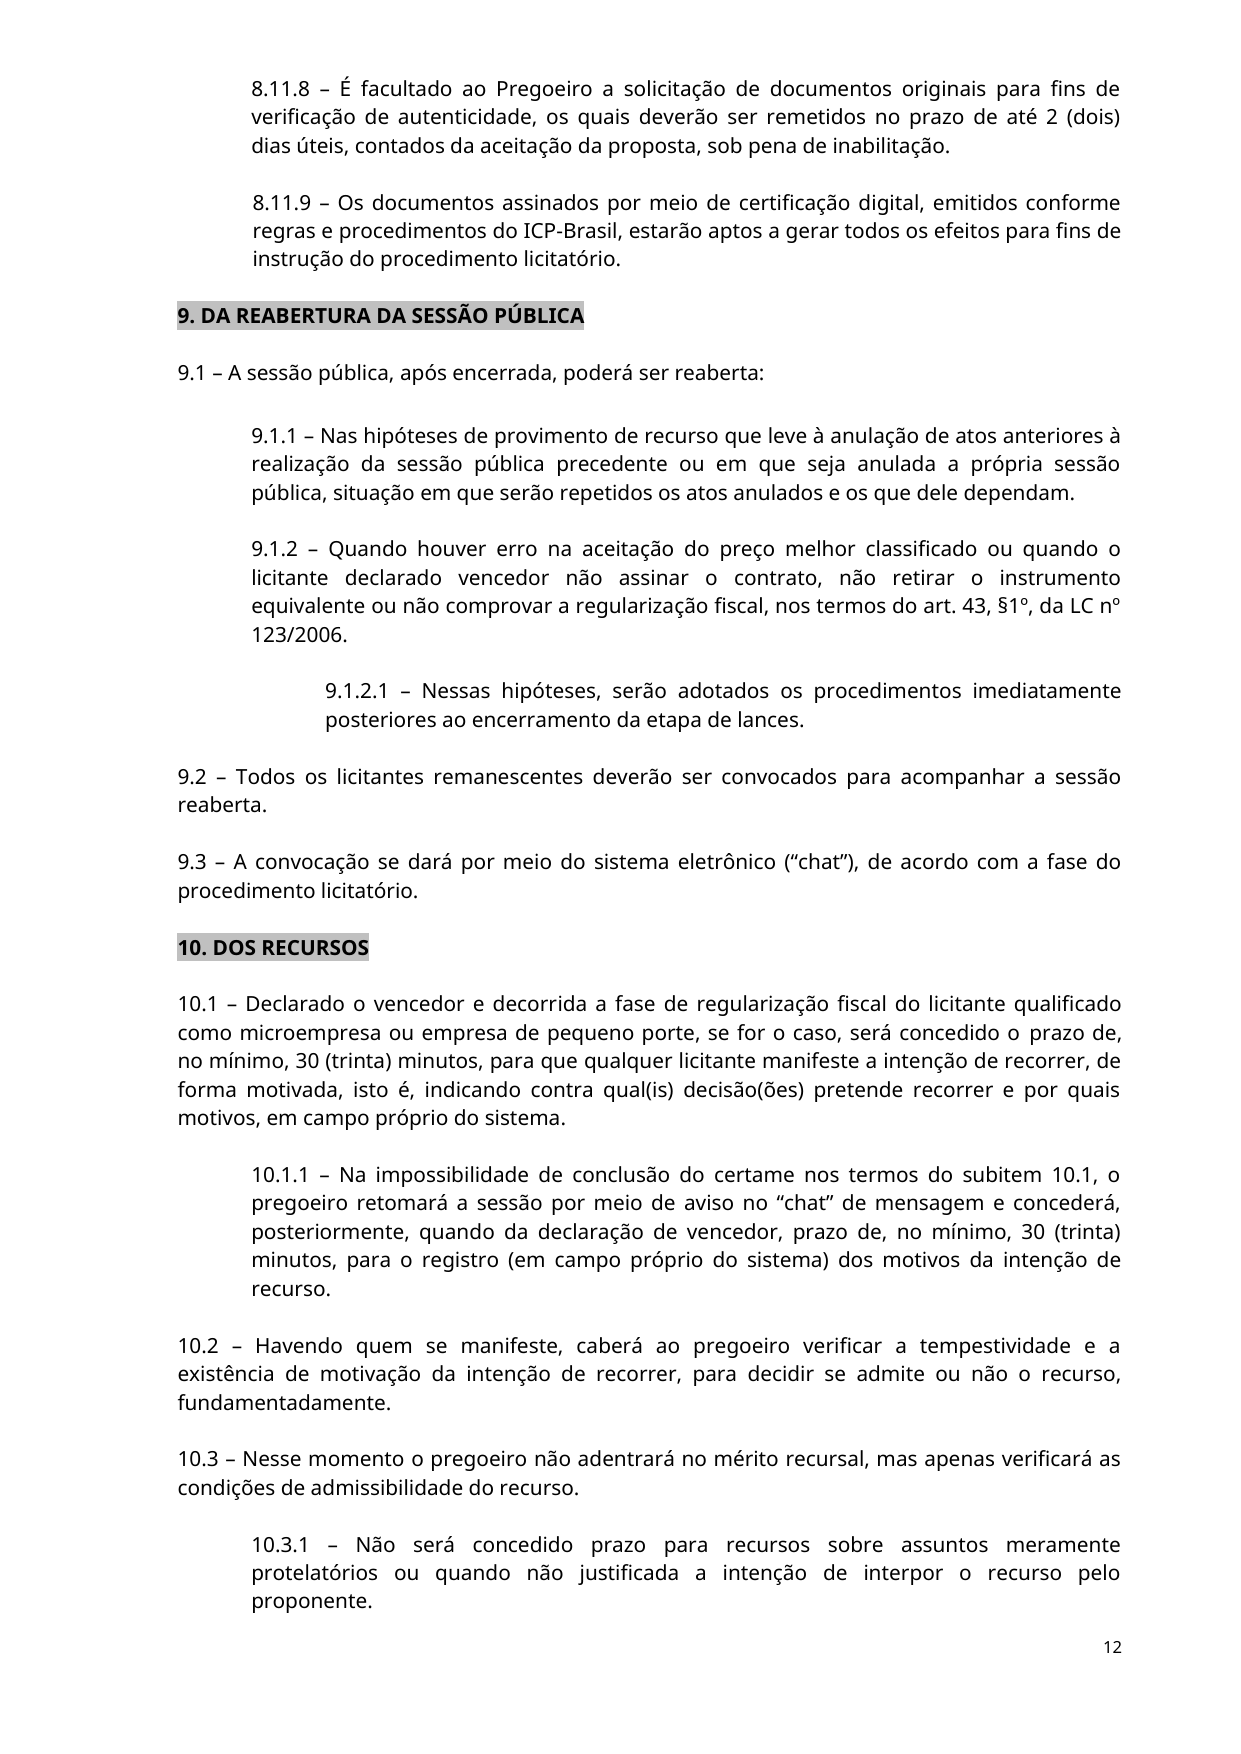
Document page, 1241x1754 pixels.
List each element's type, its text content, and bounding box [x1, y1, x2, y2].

text 9.1.2 – Quando houver erro na aceitação do preço melhor classificado ou quando o licitante declarado vencedor não assinar o contrato, não retirar o instrumento equivalente ou não comprovar a regularização fiscal, nos termos do art. 43, §1º, da LC nº 123/2006. [251, 534, 1122, 648]
subtitle 9. DA REABERTURA DA SESSÃO PÚBLICA [177, 301, 1122, 330]
text 8.11.8 – É facultado ao Pregoeiro a solicitação de documentos originais para fins de verificação de autenticidade, os quais deverão ser remetidos no prazo de até 2 (dois) dias úteis, contados da aceitação da proposta, sob pena de inabilitação. [251, 74, 1122, 159]
text 10.3 – Nesse momento o pregoeiro não adentrará no mérito recursal, mas apenas verificará as condições de admissibilidade do recurso. [177, 1444, 1122, 1501]
text 8.11.9 – Os documentos assinados por meio de certificação digital, emitidos conforme regras e procedimentos do ICP-Brasil, estarão aptos a gerar todos os efeitos para fins de instrução do procedimento licitatório. [252, 188, 1122, 273]
text 10.1.1 – Na impossibilidade de conclusão do certame nos termos do subitem 10.1, o pregoeiro retomará a sessão por meio de aviso no “chat” de mensagem e concederá, posteriormente, quando da declaração de vencedor, prazo de, no mínimo, 30 (trinta) minutos, para o registro (em campo próprio do sistema) dos motivos da intenção de recurso. [251, 1160, 1122, 1302]
text 10.1 – Declarado o vencedor e decorrida a fase de regularização fiscal do licitante qualificado como microempresa ou empresa de pequeno porte, se for o caso, será concedido o prazo de, no mínimo, 30 (trinta) minutos, para que qualquer licitante manifeste a intenção de recorrer, de forma motivada, isto é, indicando contra qual(is) decisão(ões) pretende recorrer e por quais motivos, em campo próprio do sistema. [177, 989, 1122, 1132]
text 9.2 – Todos os licitantes remanescentes deverão ser convocados para acompanhar a sessão reaberta. [177, 762, 1122, 819]
text 9.1 – A sessão pública, após encerrada, poderá ser reaberta: [177, 358, 1122, 387]
text 9.1.2.1 – Nessas hipóteses, serão adotados os procedimentos imediatamente posteriores ao encerramento da etapa de lances. [325, 677, 1122, 733]
text 10.3.1 – Não será concedido prazo para recursos sobre assuntos meramente protelatórios ou quando não justificada a intenção de interpor o recurso pelo proponente. [251, 1530, 1122, 1615]
text 10.2 – Havendo quem se manifeste, caberá ao pregoeiro verificar a tempestividade e a existência de motivação da intenção de recorrer, para decidir se admite ou não o recurso, fundamentadamente. [177, 1331, 1122, 1416]
text 9.1.1 – Nas hipóteses de provimento de recurso que leve à anulação de atos anteriores à realização da sessão pública precedente ou em que seja anulada a própria sessão pública, situação em que serão repetidos os atos anulados e os que dele dependam. [251, 421, 1122, 506]
text 10. DOS RECURSOS [177, 933, 1122, 961]
text 9.3 – A convocação se dará por meio do sistema eletrônico (“chat”), de acordo com a fase do procedimento licitatório. [177, 847, 1122, 904]
